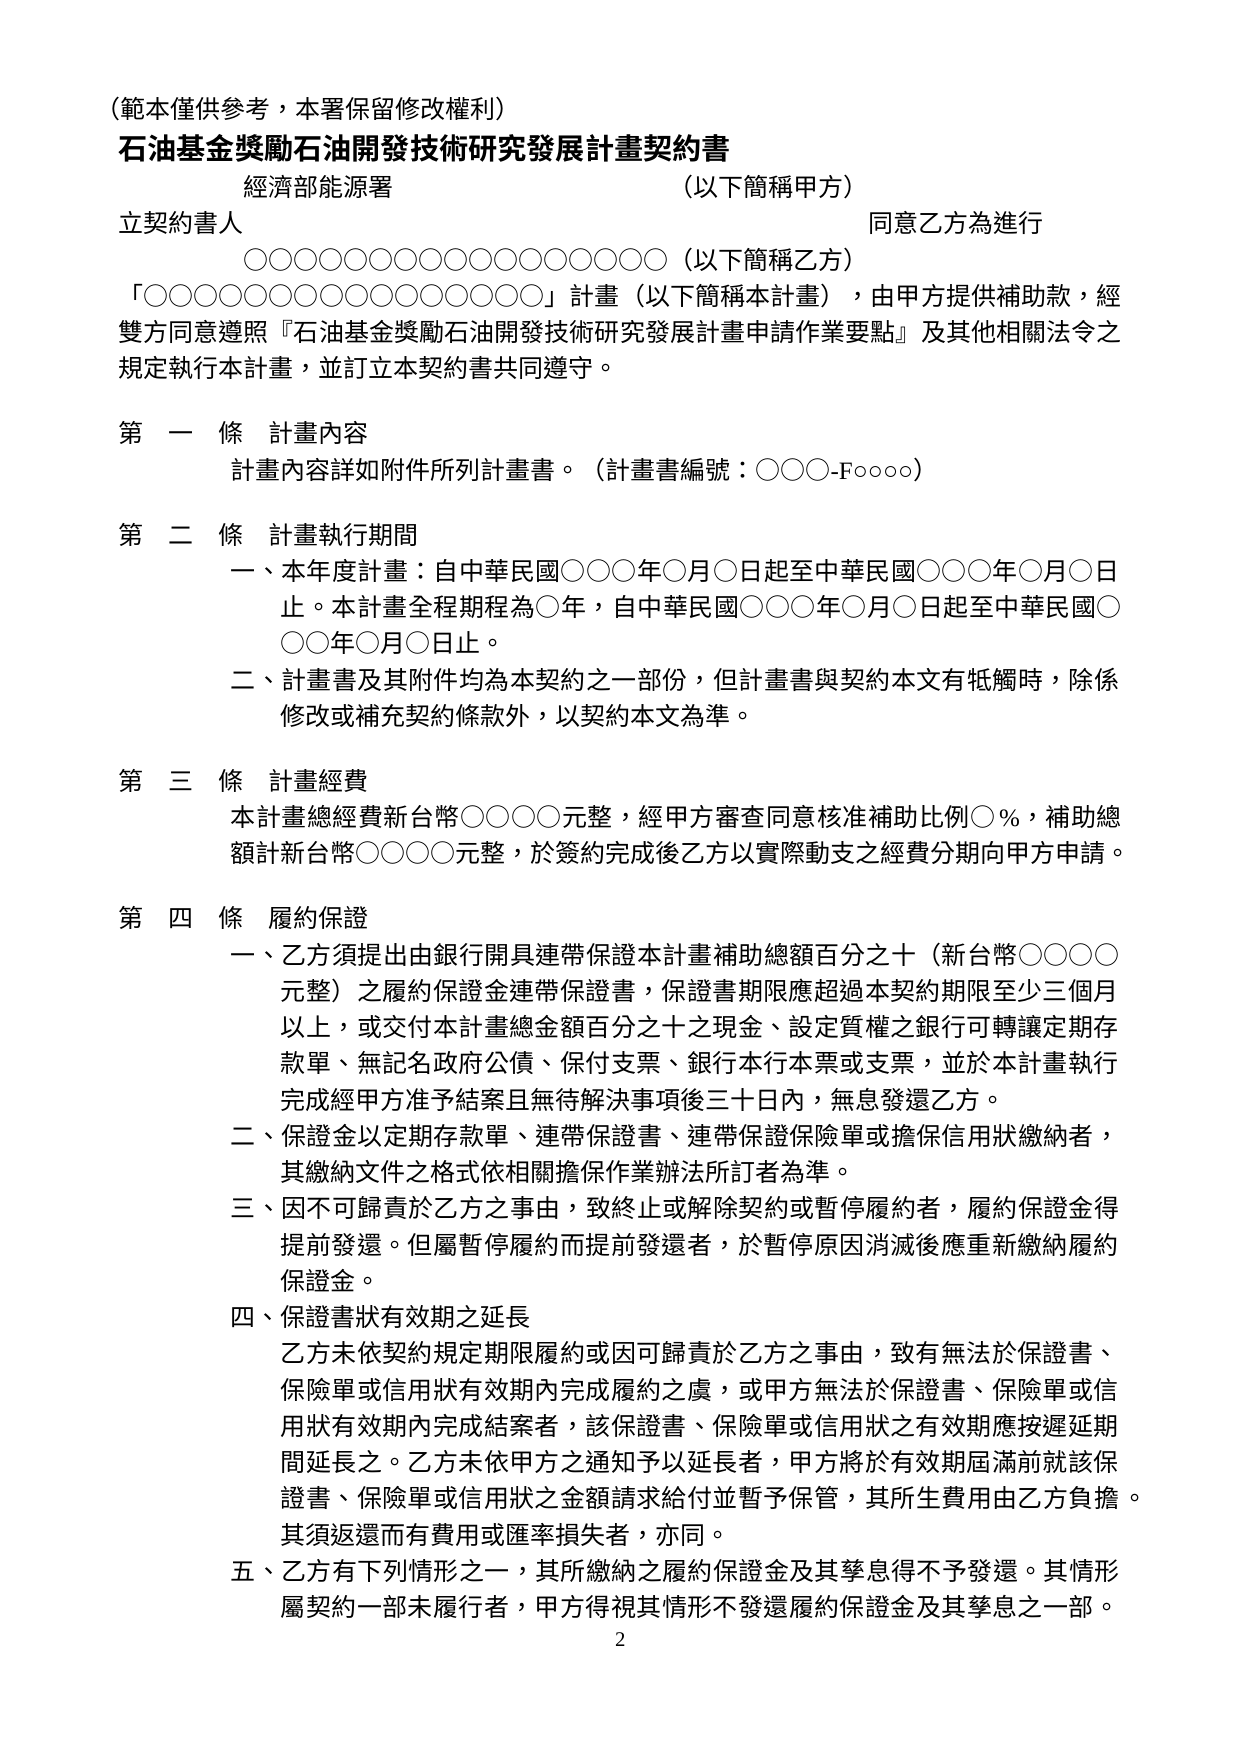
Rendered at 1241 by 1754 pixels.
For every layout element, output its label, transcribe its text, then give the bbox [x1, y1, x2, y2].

text 經濟部能源署 （以下簡稱甲方） [118, 168, 1122, 204]
text 四、保證書狀有效期之延長 [230, 1298, 1122, 1334]
text 「○○○○○○○○○○○○○○○○」計畫（以下簡稱本計畫），由甲方提供補助款，經雙方同意遵照『石油基金獎勵石油開發技術研究發展計畫申請作業要點』及其他相關法令之規定執行本計畫，並訂立本契約書共同遵守。 [118, 276, 1122, 385]
text 一、本年度計畫：自中華民國○○○年○月○日起至中華民國○○○年○月○日止。本計畫全程期程為○年，自中華民國○○○年○月○日起至中華民國○○○年○月○日止。 [230, 551, 1122, 660]
text 第 二 條 計畫執行期間 [118, 515, 1122, 551]
text 一、乙方須提出由銀行開具連帶保證本計畫補助總額百分之十（新台幣○○○○元整）之履約保證金連帶保證書，保證書期限應超過本契約期限至少三個月以上，或交付本計畫總金額百分之十之現金、設定質權之銀行可轉讓定期存款單、無記名政府公債、保付支票、銀行本行本票或支票，並於本計畫執行完成經甲方准予結案且無待解決事項後三十日內，無息發還乙方。 [230, 935, 1122, 1116]
text 本計畫總經費新台幣○○○○元整，經甲方審查同意核准補助比例○%，補助總額計新台幣○○○○元整，於簽約完成後乙方以實際動支之經費分期向甲方申請。 [230, 798, 1122, 870]
text 乙方未依契約規定期限履約或因可歸責於乙方之事由，致有無法於保證書、保險單或信用狀有效期內完成履約之虞，或甲方無法於保證書、保險單或信用狀有效期內完成結案者，該保證書、保險單或信用狀之有效期應按遲延期間延長之。乙方未依甲方之通知予以延長者，甲方將於有效期屆滿前就該保證書、保險單或信用狀之金額請求給付並暫予保管，其所生費用由乙方負擔。其須返還而有費用或匯率損失者，亦同。 [281, 1334, 1122, 1551]
text 第 一 條 計畫內容 [118, 414, 1122, 450]
text 二、保證金以定期存款單、連帶保證書、連帶保證保險單或擔保信用狀繳納者，其繳納文件之格式依相關擔保作業辦法所訂者為準。 [230, 1116, 1122, 1189]
text 五、乙方有下列情形之一，其所繳納之履約保證金及其孳息得不予發還。其情形屬契約一部未履行者，甲方得視其情形不發還履約保證金及其孳息之一部。 [230, 1551, 1122, 1624]
text 三、因不可歸責於乙方之事由，致終止或解除契約或暫停履約者，履約保證金得提前發還。但屬暫停履約而提前發還者，於暫停原因消滅後應重新繳納履約保證金。 [230, 1189, 1122, 1298]
text 立契約書人 同意乙方為進行 [118, 204, 1122, 240]
text ○○○○○○○○○○○○○○○○○（以下簡稱乙方） [118, 240, 1122, 276]
text 計畫內容詳如附件所列計畫書。（計畫書編號：○○○-F○○○○） [230, 450, 1122, 486]
text 石油基金獎勵石油開發技術研究發展計畫契約書 [118, 125, 1122, 168]
text （範本僅供參考，本署保留修改權利） [95, 90, 616, 126]
text 二、計畫書及其附件均為本契約之一部份，但計畫書與契約本文有牴觸時，除係修改或補充契約條款外，以契約本文為準。 [230, 660, 1122, 733]
text 第 三 條 計畫經費 [118, 761, 1122, 798]
text 第 四 條 履約保證 [118, 899, 1122, 935]
